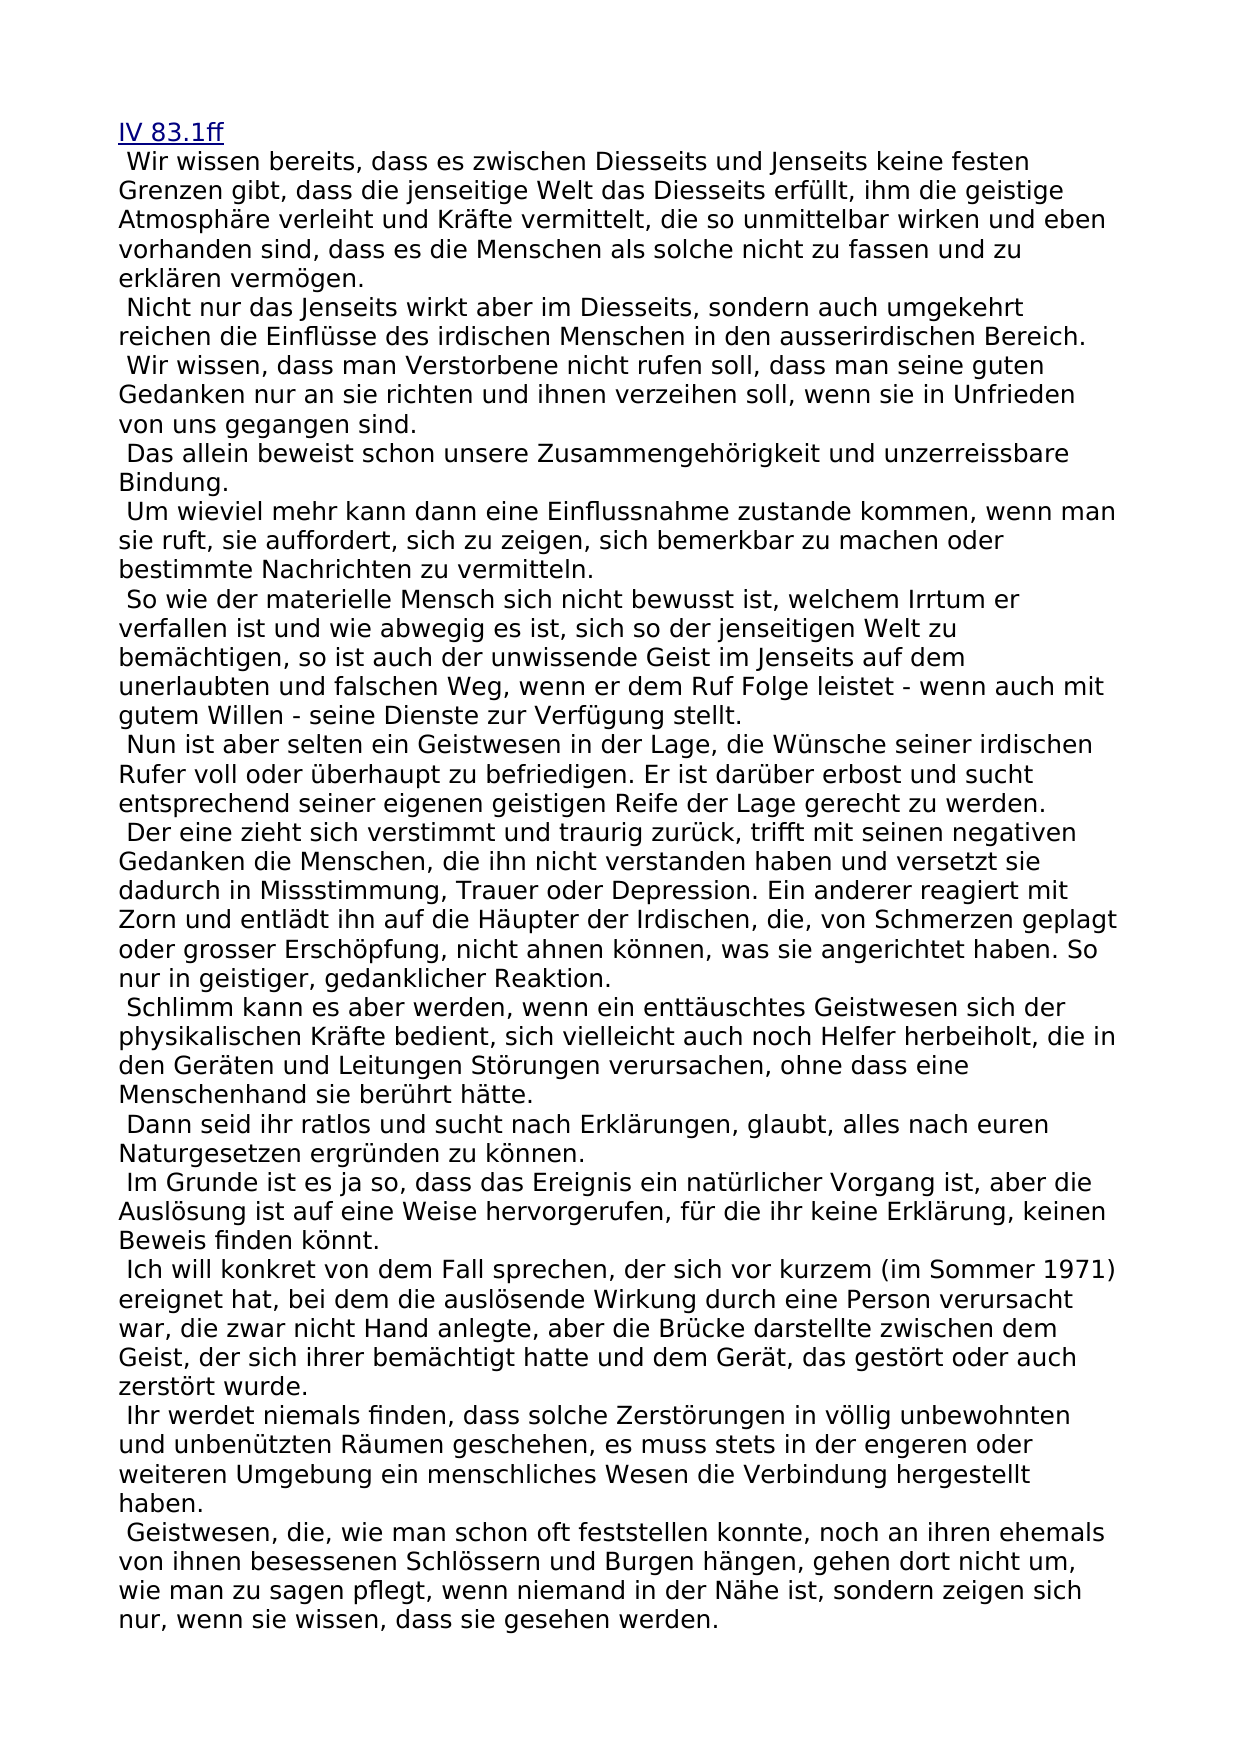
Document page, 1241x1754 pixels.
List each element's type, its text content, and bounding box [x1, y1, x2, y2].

text IV 83.1ff Wir wissen bereits, dass es zwischen Diesseits und Jenseits keine festen Grenzen gibt, dass die jenseitige Welt das Diesseits erfüllt, ihm die geistige Atmosphäre verleiht und Kräfte vermittelt, die so unmittelbar wirken und eben vorhanden sind, dass es die Menschen als solche nicht zu fassen und zu erklären vermögen. Nicht nur das Jenseits wirkt aber im Diesseits, sondern auch umgekehrt reichen die Einflüsse des irdischen Menschen in den ausserirdischen Bereich. Wir wissen, dass man Verstorbene nicht rufen soll, dass man seine guten Gedanken nur an sie richten und ihnen verzeihen soll, wenn sie in Unfrieden von uns gegangen sind. Das allein beweist schon unsere Zusammengehörigkeit und unzerreissbare Bindung. Um wieviel mehr kann dann eine Einflussnahme zustande kommen, wenn man sie ruft, sie auffordert, sich zu zeigen, sich bemerkbar zu machen oder bestimmte Nachrichten zu vermitteln. So wie der materielle Mensch sich nicht bewusst ist, welchem Irrtum er verfallen ist und wie abwegig es ist, sich so der jenseitigen Welt zu bemächtigen, so ist auch der unwissende Geist im Jenseits auf dem unerlaubten und falschen Weg, wenn er dem Ruf Folge leistet - wenn auch mit gutem Willen - seine Dienste zur Verfügung stellt. Nun ist aber selten ein Geistwesen in der Lage, die Wünsche seiner irdischen Rufer voll oder überhaupt zu befriedigen. Er ist darüber erbost und sucht entsprechend seiner eigenen geistigen Reife der Lage gerecht zu werden. Der eine zieht sich verstimmt und traurig zurück, trifft mit seinen negativen Gedanken die Menschen, die ihn nicht verstanden haben und versetzt sie dadurch in Missstimmung, Trauer oder Depression. Ein anderer reagiert mit Zorn und entlädt ihn auf die Häupter der Irdischen, die, von Schmerzen geplagt oder grosser Erschöpfung, nicht ahnen können, was sie angerichtet haben. So nur in geistiger, gedanklicher Reaktion. Schlimm kann es aber werden, wenn ein enttäuschtes Geistwesen sich der physikalischen Kräfte bedient, sich vielleicht auch noch Helfer herbeiholt, die in den Geräten und Leitungen Störungen verursachen, ohne dass eine Menschenhand sie berührt hätte. Dann seid ihr ratlos und sucht nach Erklärungen, glaubt, alles nach euren Naturgesetzen ergründen zu können. Im Grunde ist es ja so, dass das Ereignis ein natürlicher Vorgang ist, aber die Auslösung ist auf eine Weise hervorgerufen, für die ihr keine Erklärung, keinen Beweis finden könnt. Ich will konkret von dem Fall sprechen, der sich vor kurzem (im Sommer 1971) ereignet hat, bei dem die auslösende Wirkung durch eine Person verursacht war, die zwar nicht Hand anlegte, aber die Brücke darstellte zwischen dem Geist, der sich ihrer bemächtigt hatte und dem Gerät, das gestört oder auch zerstört wurde. Ihr werdet niemals finden, dass solche Zerstörungen in völlig unbewohnten und unbenützten Räumen geschehen, es muss stets in der engeren oder weiteren Umgebung ein menschliches Wesen die Verbindung hergestellt haben. Geistwesen, die, wie man schon oft feststellen konnte, noch an ihren ehemals von ihnen besessenen Schlössern und Burgen hängen, gehen dort nicht um, wie man zu sagen pflegt, wenn niemand in der Nähe ist, sondern zeigen sich nur, wenn sie wissen, dass sie gesehen werden. [118, 118, 1122, 1635]
